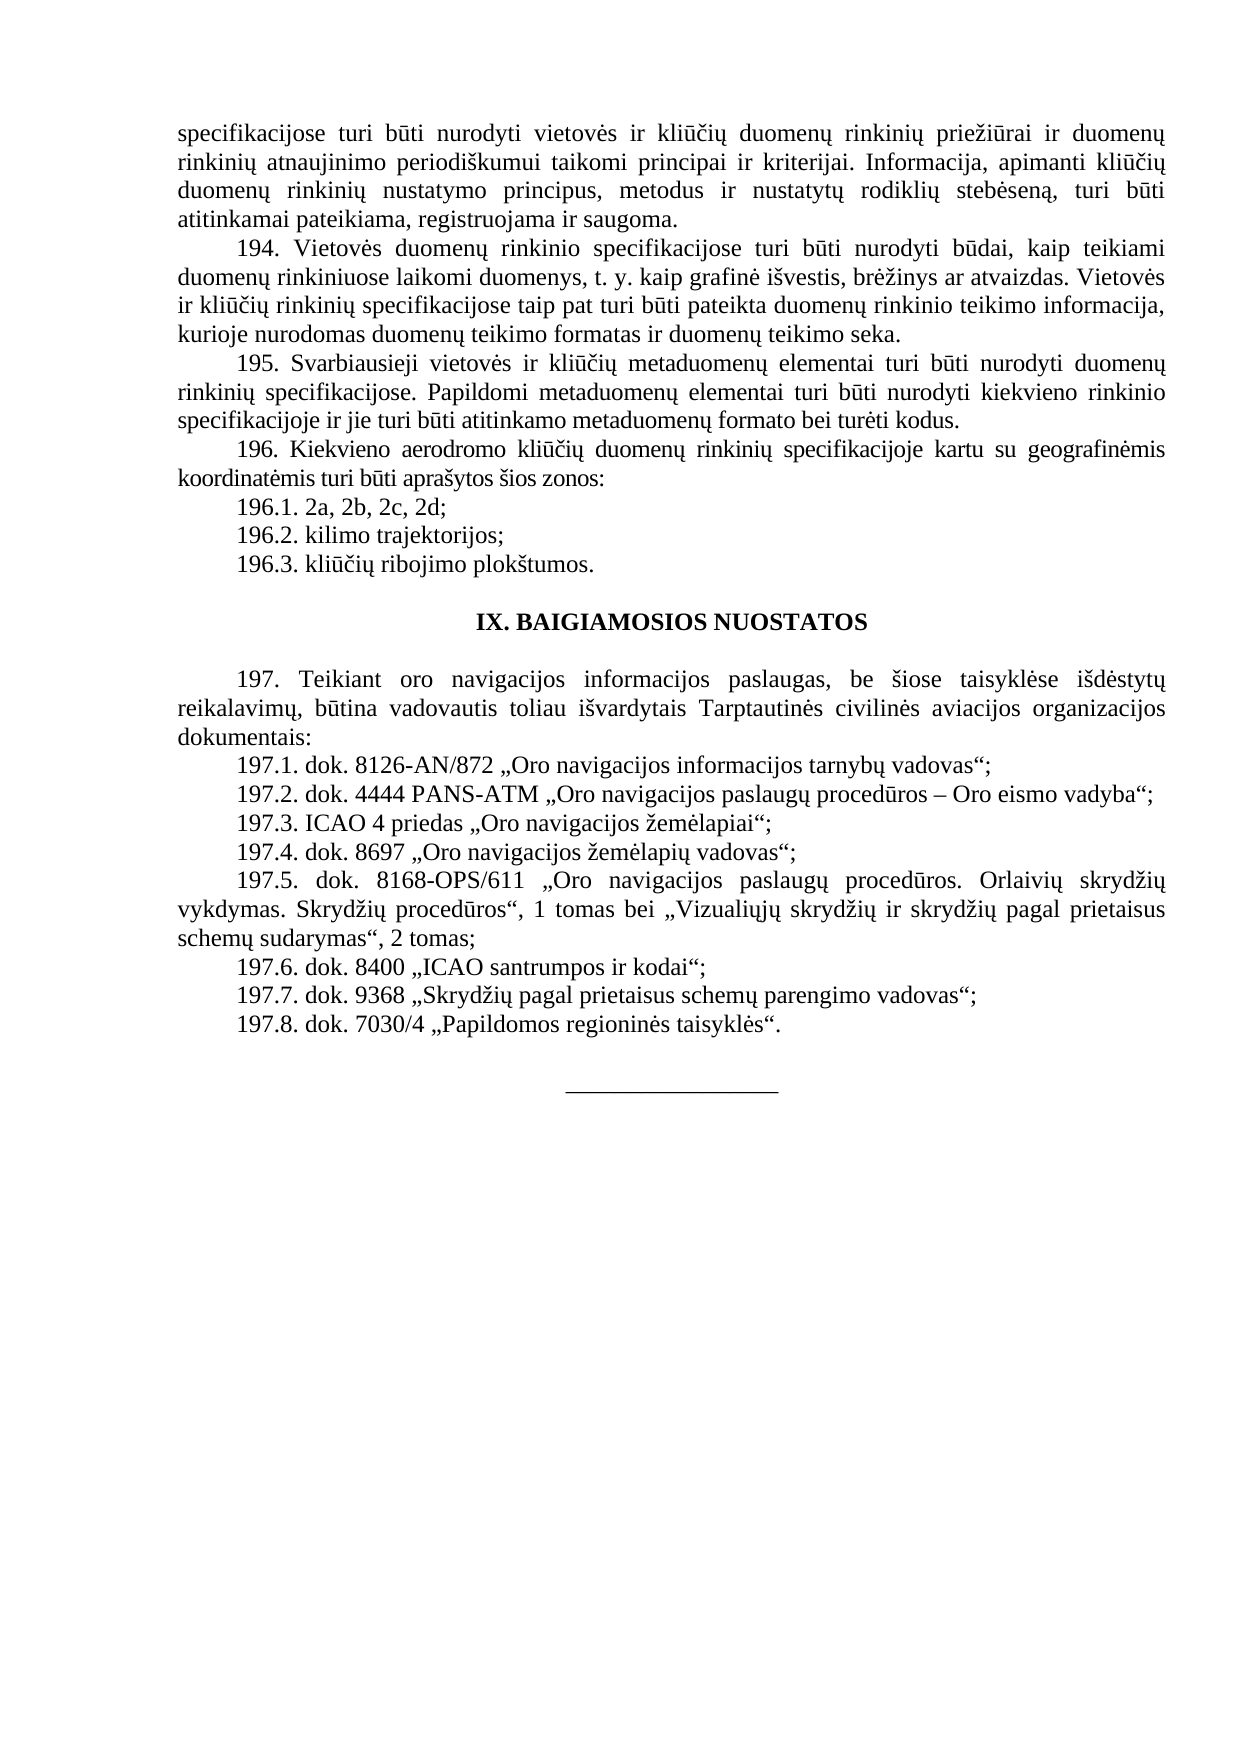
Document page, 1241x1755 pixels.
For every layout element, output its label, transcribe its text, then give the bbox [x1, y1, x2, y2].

text 197.8. dok. 7030/4 „Papildomos regioninės taisyklės“. [177, 1009, 1166, 1038]
text 197.5. dok. 8168-OPS/611 „Oro navigacijos paslaugų procedūros. Orlaivių skrydžių vykdymas. Skrydžių procedūros“, 1 tomas bei „Vizualiųjų skrydžių ir skrydžių pagal prietaisus schemų sudarymas“, 2 tomas; [177, 866, 1166, 952]
text 197.4. dok. 8697 „Oro navigacijos žemėlapių vadovas“; [177, 837, 1166, 866]
text 194. Vietovės duomenų rinkinio specifikacijose turi būti nurodyti būdai, kaip teikiami duomenų rinkiniuose laikomi duomenys, t. y. kaip grafinė išvestis, brėžinys ar atvaizdas. Vietovės ir kliūčių rinkinių specifikacijose taip pat turi būti pateikta duomenų rinkinio teikimo informacija, kurioje nurodomas duomenų teikimo formatas ir duomenų teikimo seka. [177, 233, 1166, 348]
text 196. Kiekvieno aerodromo kliūčių duomenų rinkinių specifikacijoje kartu su geografinėmis koordinatėmis turi būti aprašytos šios zonos: [177, 434, 1166, 492]
text 197. Teikiant oro navigacijos informacijos paslaugas, be šiose taisyklėse išdėstytų reikalavimų, būtina vadovautis toliau išvardytais Tarptautinės civilinės aviacijos organizacijos dokumentais: [177, 664, 1166, 751]
text 196.1. 2a, 2b, 2c, 2d; [177, 492, 1166, 521]
text 197.3. ICAO 4 priedas „Oro navigacijos žemėlapiai“; [177, 808, 1166, 837]
text 197.7. dok. 9368 „Skrydžių pagal prietaisus schemų parengimo vadovas“; [177, 981, 1166, 1009]
text specifikacijose turi būti nurodyti vietovės ir kliūčių duomenų rinkinių priežiūrai ir duomenų rinkinių atnaujinimo periodiškumui taikomi principai ir kriterijai. Informacija, apimanti kliūčių duomenų rinkinių nustatymo principus, metodus ir nustatytų rodiklių stebėseną, turi būti atitinkamai pateikiama, registruojama ir saugoma. [177, 118, 1166, 233]
text _________________ [177, 1067, 1166, 1096]
text IX. BAIGIAMOSIOS NUOSTATOS [177, 607, 1166, 636]
text 195. Svarbiausieji vietovės ir kliūčių metaduomenų elementai turi būti nurodyti duomenų rinkinių specifikacijose. Papildomi metaduomenų elementai turi būti nurodyti kiekvieno rinkinio specifikacijoje ir jie turi būti atitinkamo metaduomenų formato bei turėti kodus. [177, 348, 1166, 434]
text 197.1. dok. 8126-AN/872 „Oro navigacijos informacijos tarnybų vadovas“; [177, 751, 1166, 779]
text 196.2. kilimo trajektorijos; [177, 521, 1166, 549]
text 197.2. dok. 4444 PANS-ATM „Oro navigacijos paslaugų procedūros – Oro eismo vadyba“; [177, 779, 1166, 808]
text 197.6. dok. 8400 „ICAO santrumpos ir kodai“; [177, 952, 1166, 981]
text 196.3. kliūčių ribojimo plokštumos. [177, 549, 1166, 578]
